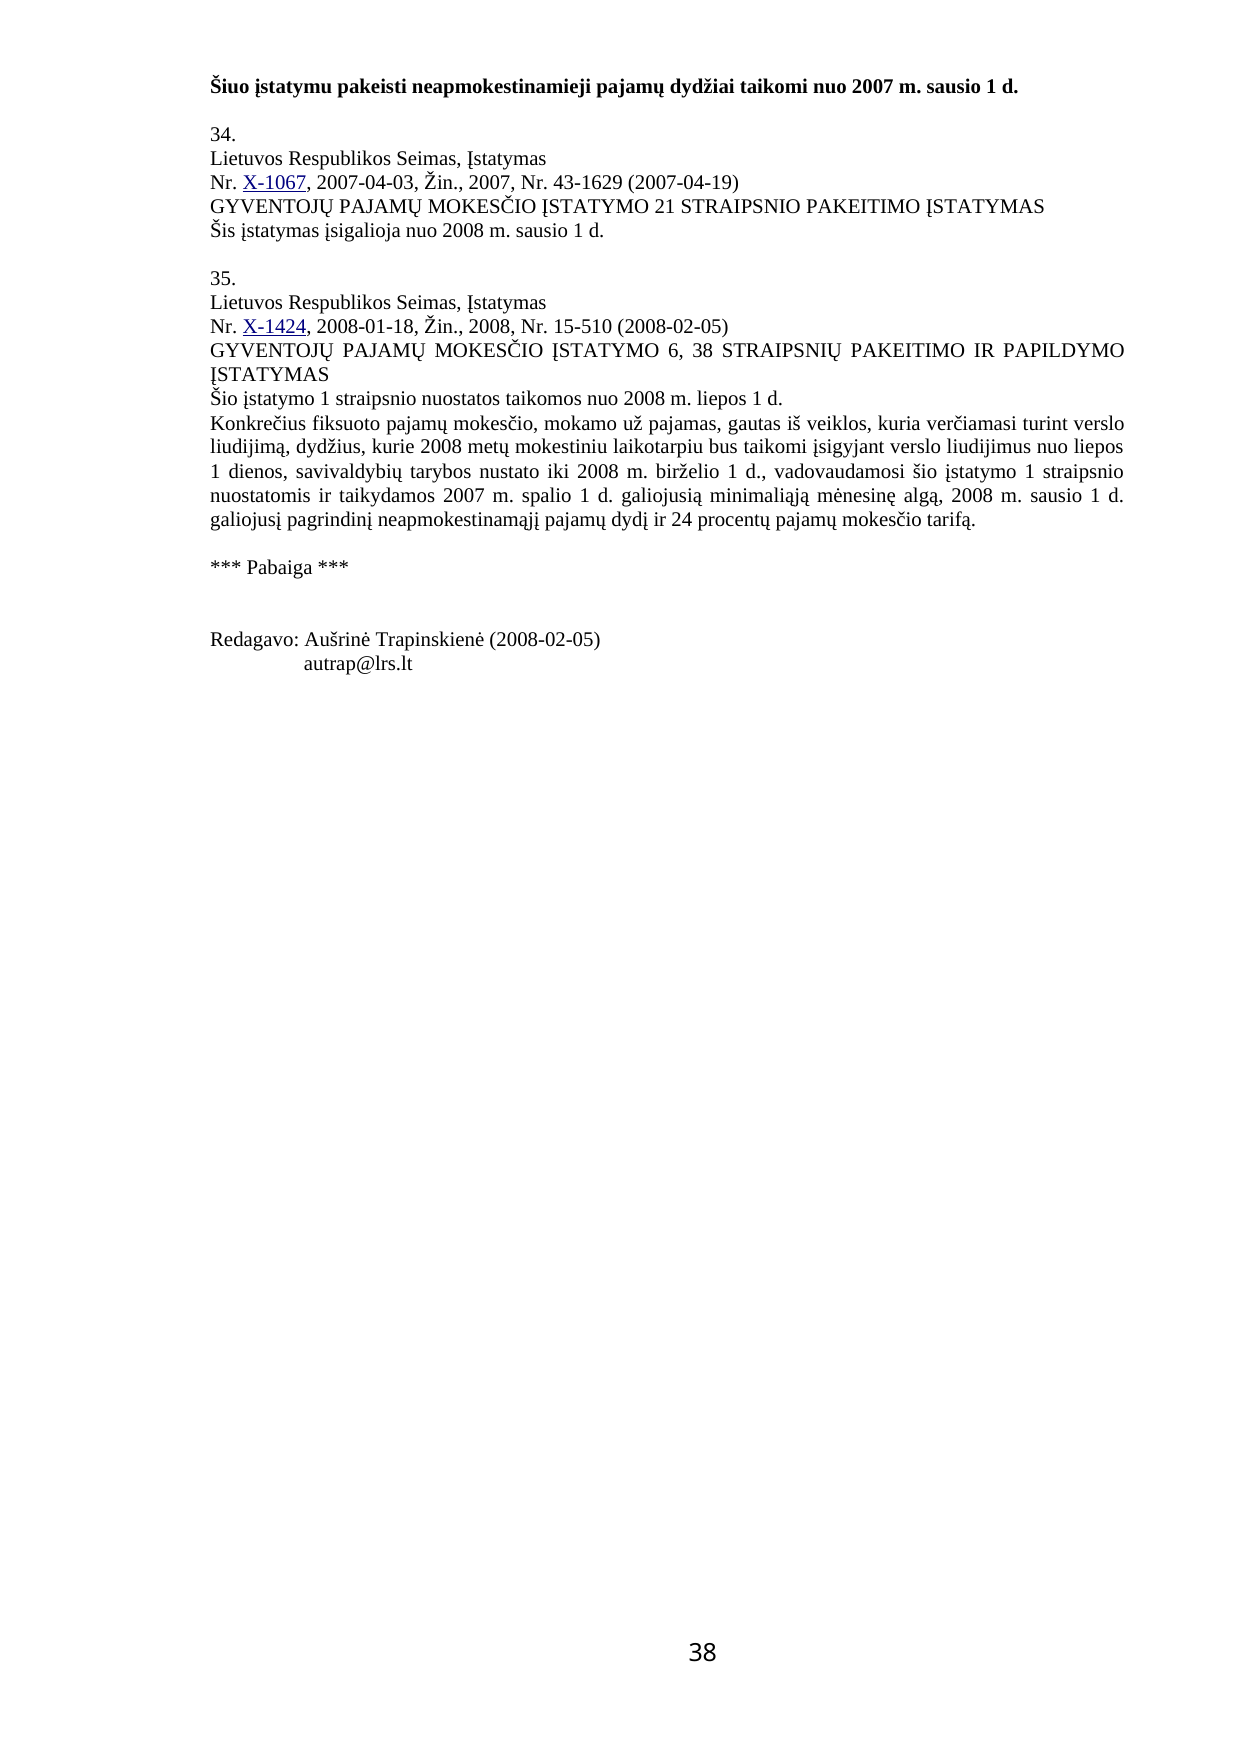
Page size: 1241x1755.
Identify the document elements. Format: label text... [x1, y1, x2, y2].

text Lietuvos Respublikos Seimas, Įstatymas [210, 290, 1126, 314]
text Šiuo įstatymu pakeisti neapmokestinamieji pajamų dydžiai taikomi nuo 2007 m. sausio 1 d. [210, 73, 1126, 98]
text GYVENTOJŲ PAJAMŲ MOKESČIO ĮSTATYMO 21 STRAIPSNIO PAKEITIMO ĮSTATYMAS [210, 194, 1126, 218]
text *** Pabaiga *** [210, 555, 1126, 579]
text autrap@lrs.lt [210, 651, 1126, 675]
text 35. [210, 266, 1126, 290]
text Redagavo: Aušrinė Trapinskienė (2008-02-05) [210, 627, 1126, 651]
text Nr. X-1067, 2007-04-03, Žin., 2007, Nr. 43-1629 (2007-04-19) [210, 170, 1126, 194]
text Konkrečius fiksuoto pajamų mokesčio, mokamo už pajamas, gautas iš veiklos, kuria verčiamasi turint verslo liudijimą, dydžius, kurie 2008 metų mokestiniu laikotarpiu bus taikomi įsigyjant verslo liudijimus nuo liepos 1 dienos, savivaldybių tarybos nustato iki 2008 m. birželio 1 d., vadovaudamosi šio įstatymo 1 straipsnio nuostatomis ir taikydamos 2007 m. spalio 1 d. galiojusią minimaliąją mėnesinę algą, 2008 m. sausio 1 d. galiojusį pagrindinį neapmokestinamąjį pajamų dydį ir 24 procentų pajamų mokesčio tarifą. [210, 410, 1126, 531]
text 34. [210, 122, 1126, 146]
text Nr. X-1424, 2008-01-18, Žin., 2008, Nr. 15-510 (2008-02-05) [210, 314, 1126, 338]
text GYVENTOJŲ PAJAMŲ MOKESČIO ĮSTATYMO 6, 38 STRAIPSNIŲ PAKEITIMO IR PAPILDYMO ĮSTATYMAS [210, 338, 1126, 386]
text Šis įstatymas įsigalioja nuo 2008 m. sausio 1 d. [210, 218, 1126, 242]
text Šio įstatymo 1 straipsnio nuostatos taikomos nuo 2008 m. liepos 1 d. [210, 386, 1126, 410]
text Lietuvos Respublikos Seimas, Įstatymas [210, 146, 1126, 170]
